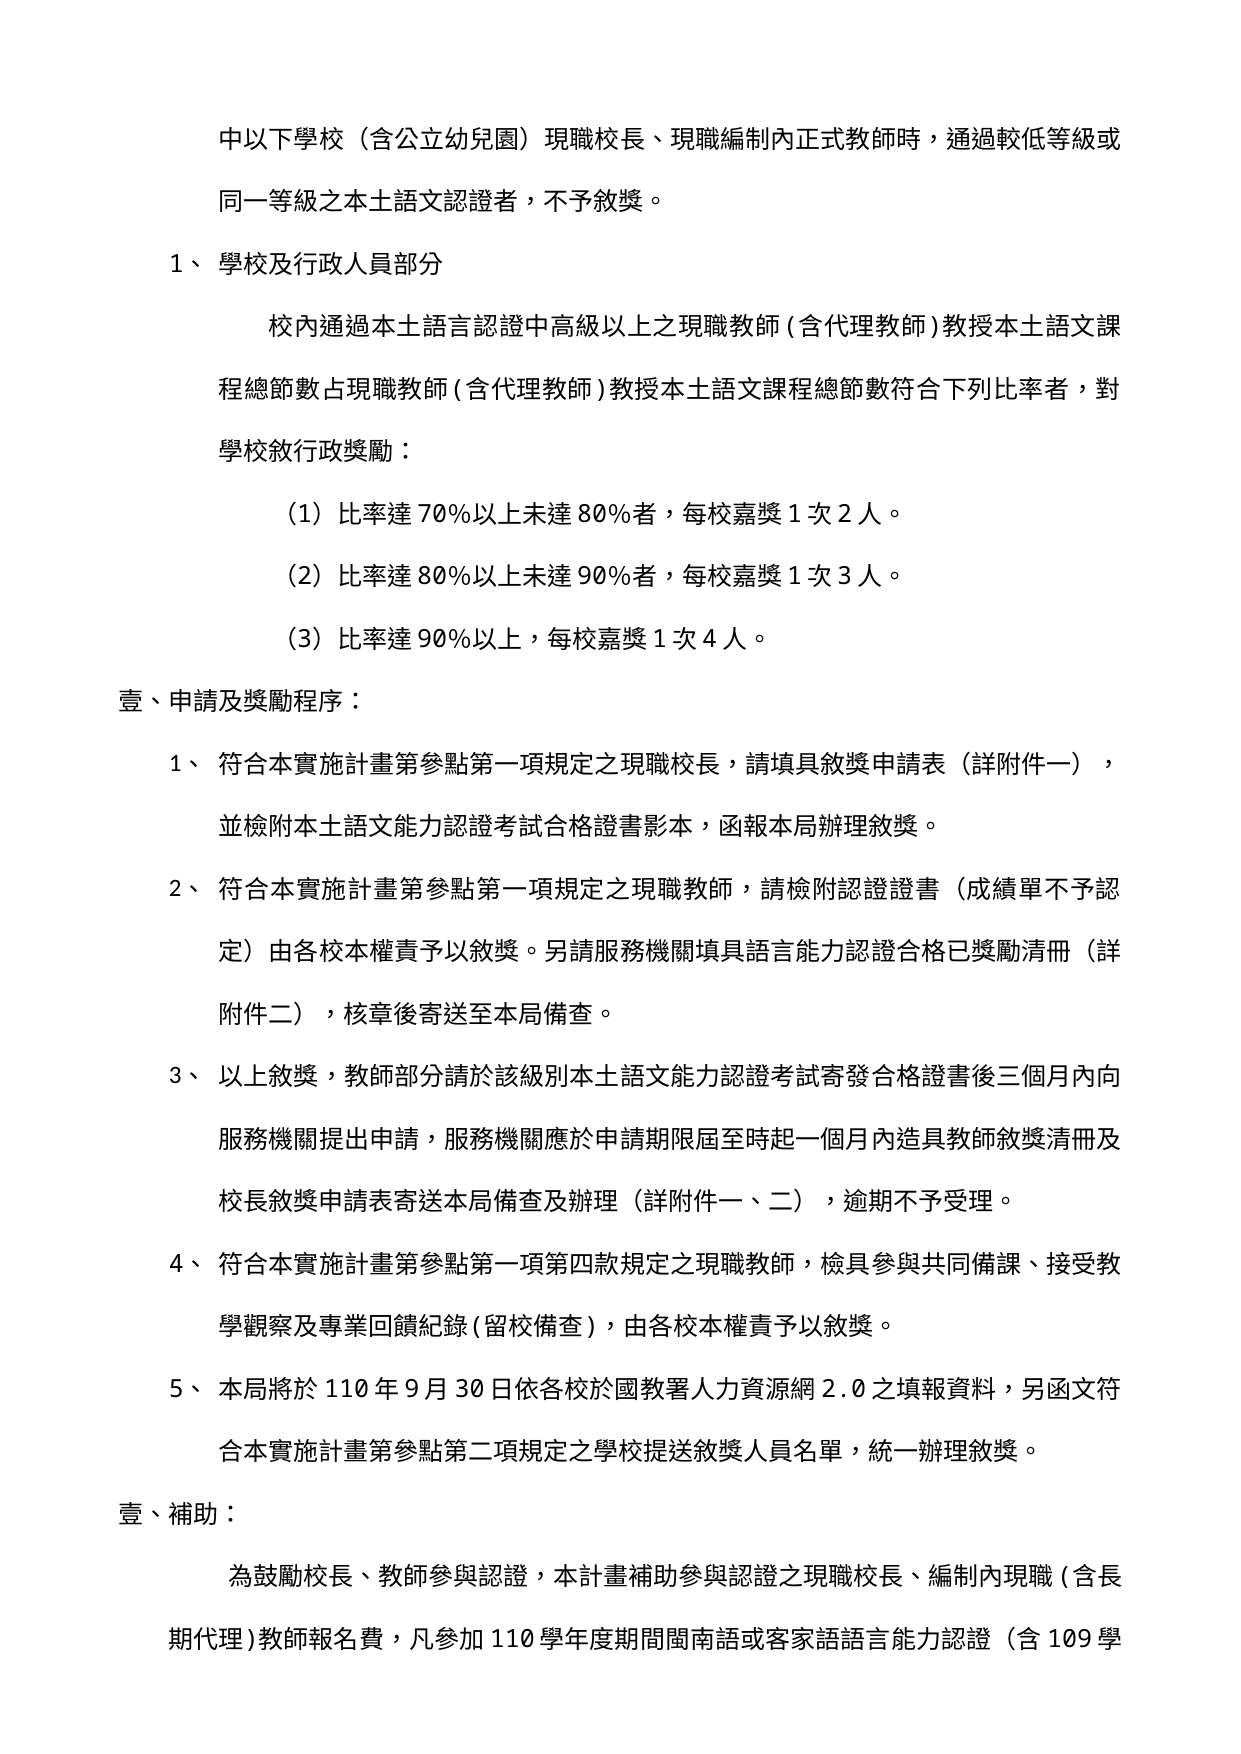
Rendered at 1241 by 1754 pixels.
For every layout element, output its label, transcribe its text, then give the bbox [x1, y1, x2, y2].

text 為鼓勵校長、教師參與認證，本計畫補助參與認證之現職校長、編制內現職(含長期代理)教師報名費，凡參加110學年度期間閩南語或客家語語言能力認證（含109學 [168, 1533, 1122, 1658]
list 補助： [118, 1471, 1122, 1533]
list 本局將於110年9月30日依各校於國教署人力資源網2.0之填報資料，另函文符合本實施計畫第參點第二項規定之學校提送敘獎人員名單，統一辦理敘獎。 [168, 1346, 1122, 1471]
list 符合本實施計畫第參點第一項規定之現職校長，請填具敘獎申請表（詳附件一），並檢附本土語文能力認證考試合格證書影本，函報本局辦理敘獎。 [168, 721, 1122, 846]
list 比率達90％以上，每校嘉獎1次4人。 [272, 596, 1122, 658]
list 比率達70％以上未達80％者，每校嘉獎1次2人。 [272, 471, 1122, 533]
list 學校及行政人員部分 [168, 221, 1122, 283]
list 比率達80％以上未達90％者，每校嘉獎1次3人。 [272, 533, 1122, 596]
list 符合本實施計畫第參點第一項第四款規定之現職教師，檢具參與共同備課、接受教學觀察及專業回饋紀錄(留校備查)，由各校本權責予以敘獎。 [168, 1221, 1122, 1346]
list 以上敘獎，教師部分請於該級別本土語文能力認證考試寄發合格證書後三個月內向服務機關提出申請，服務機關應於申請期限屆至時起一個月內造具教師敘獎清冊及校長敘獎申請表寄送本局備查及辦理（詳附件一、二），逾期不予受理。 [168, 1033, 1122, 1221]
text 上開三項能力認證證書合格效力，應以中央部會與本市主管教育機關認可之發證單位所發之110學年度期間合格證書為限，且同一級別、語言別、腔調，敘獎以一次為限且不回溯。任職本市所轄公立高中以下學校（含公立幼兒園）現職校長、現職編制內正式教師前，已通過較高等級之本土語文認證者，於任職本市轄公立高中以下學校（含公立幼兒園）現職校長、現職編制內正式教師時，通過較低等級或同一等級之本土語文認證者，不予敘獎。 [218, 96, 1122, 221]
list 申請及獎勵程序： [118, 658, 1122, 721]
text 校內通過本土語言認證中高級以上之現職教師(含代理教師)教授本土語文課程總節數占現職教師(含代理教師)教授本土語文課程總節數符合下列比率者，對學校敘行政獎勵： [218, 283, 1122, 471]
list 符合本實施計畫第參點第一項規定之現職教師，請檢附認證證書（成績單不予認定）由各校本權責予以敘獎。另請服務機關填具語言能力認證合格已獎勵清冊（詳附件二），核章後寄送至本局備查。 [168, 846, 1122, 1033]
